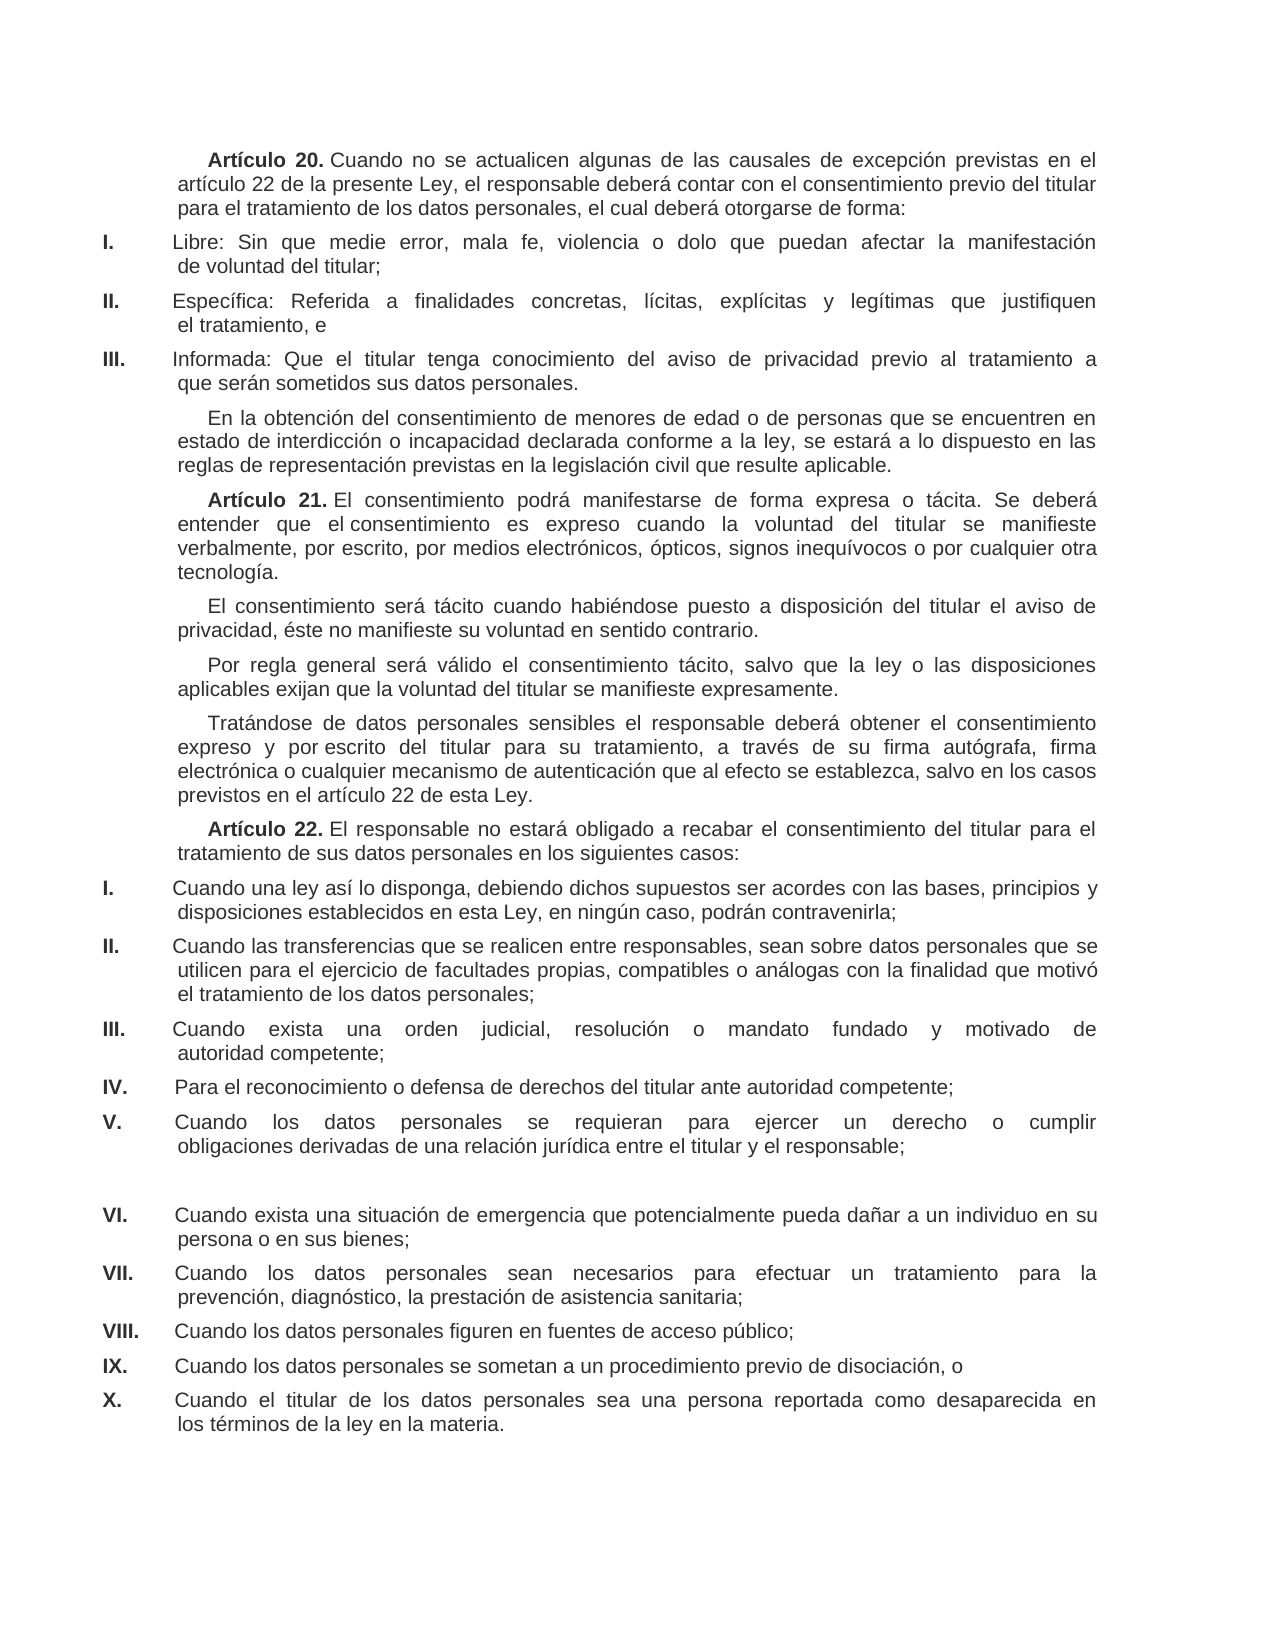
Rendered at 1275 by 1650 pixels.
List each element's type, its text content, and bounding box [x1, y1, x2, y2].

text I. Cuando una ley así lo disponga, debiendo dichos supuestos ser acordes con las bases, principios y disposiciones establecidos en esta Ley, en ningún caso, podrán contravenirla; [102, 876, 1098, 924]
text X. Cuando el titular de los datos personales sea una persona reportada como desaparecida en los términos de la ley en la materia. [102, 1388, 1098, 1436]
text En la obtención del consentimiento de menores de edad o de personas que se encuentren en estado de interdicción o incapacidad declarada conforme a la ley, se estará a lo dispuesto en las reglas de representación previstas en la legislación civil que resulte aplicable. [177, 405, 1098, 477]
text V. Cuando los datos personales se requieran para ejercer un derecho o cumplir obligaciones derivadas de una relación jurídica entre el titular y el responsable; [102, 1109, 1098, 1157]
text II. Cuando las transferencias que se realicen entre responsables, sean sobre datos personales que se utilicen para el ejercicio de facultades propias, compatibles o análogas con la finalidad que motivó el tratamiento de los datos personales; [102, 934, 1098, 1006]
text II. Específica: Referida a finalidades concretas, lícitas, explícitas y legítimas que justifiquen el tratamiento, e [102, 288, 1098, 336]
text I. Libre: Sin que medie error, mala fe, violencia o dolo que puedan afectar la manifestación de voluntad del titular; [102, 230, 1098, 278]
text Artículo 22. El responsable no estará obligado a recabar el consentimiento del titular para el tratamiento de sus datos personales en los siguientes casos: [177, 817, 1098, 865]
text VIII. Cuando los datos personales figuren en fuentes de acceso público; [102, 1319, 1098, 1343]
text III. Informada: Que el titular tenga conocimiento del aviso de privacidad previo al tratamiento a que serán sometidos sus datos personales. [102, 347, 1098, 395]
text IV. Para el reconocimiento o defensa de derechos del titular ante autoridad competente; [102, 1075, 1098, 1099]
text VI. Cuando exista una situación de emergencia que potencialmente pueda dañar a un individuo en su persona o en sus bienes; [102, 1202, 1098, 1250]
text IX. Cuando los datos personales se sometan a un procedimiento previo de disociación, o [102, 1354, 1098, 1378]
text VII. Cuando los datos personales sean necesarios para efectuar un tratamiento para la prevención, diagnóstico, la prestación de asistencia sanitaria; [102, 1261, 1098, 1309]
text Artículo 21. El consentimiento podrá manifestarse de forma expresa o tácita. Se deberá entender que el consentimiento es expreso cuando la voluntad del titular se manifieste verbalmente, por escrito, por medios electrónicos, ópticos, signos inequívocos o por cualquier otra tecnología. [177, 488, 1098, 583]
text Tratándose de datos personales sensibles el responsable deberá obtener el consentimiento expreso y por escrito del titular para su tratamiento, a través de su firma autógrafa, firma electrónica o cualquier mecanismo de autenticación que al efecto se establezca, salvo en los casos previstos en el artículo 22 de esta Ley. [177, 711, 1098, 807]
text Por regla general será válido el consentimiento tácito, salvo que la ley o las disposiciones aplicables exijan que la voluntad del titular se manifieste expresamente. [177, 652, 1098, 700]
text III. Cuando exista una orden judicial, resolución o mandato fundado y motivado de autoridad competente; [102, 1017, 1098, 1064]
text El consentimiento será tácito cuando habiéndose puesto a disposición del titular el aviso de privacidad, éste no manifieste su voluntad en sentido contrario. [177, 594, 1098, 642]
text Artículo 20. Cuando no se actualicen algunas de las causales de excepción previstas en el artículo 22 de la presente Ley, el responsable deberá contar con el consentimiento previo del titular para el tratamiento de los datos personales, el cual deberá otorgarse de forma: [177, 148, 1098, 219]
